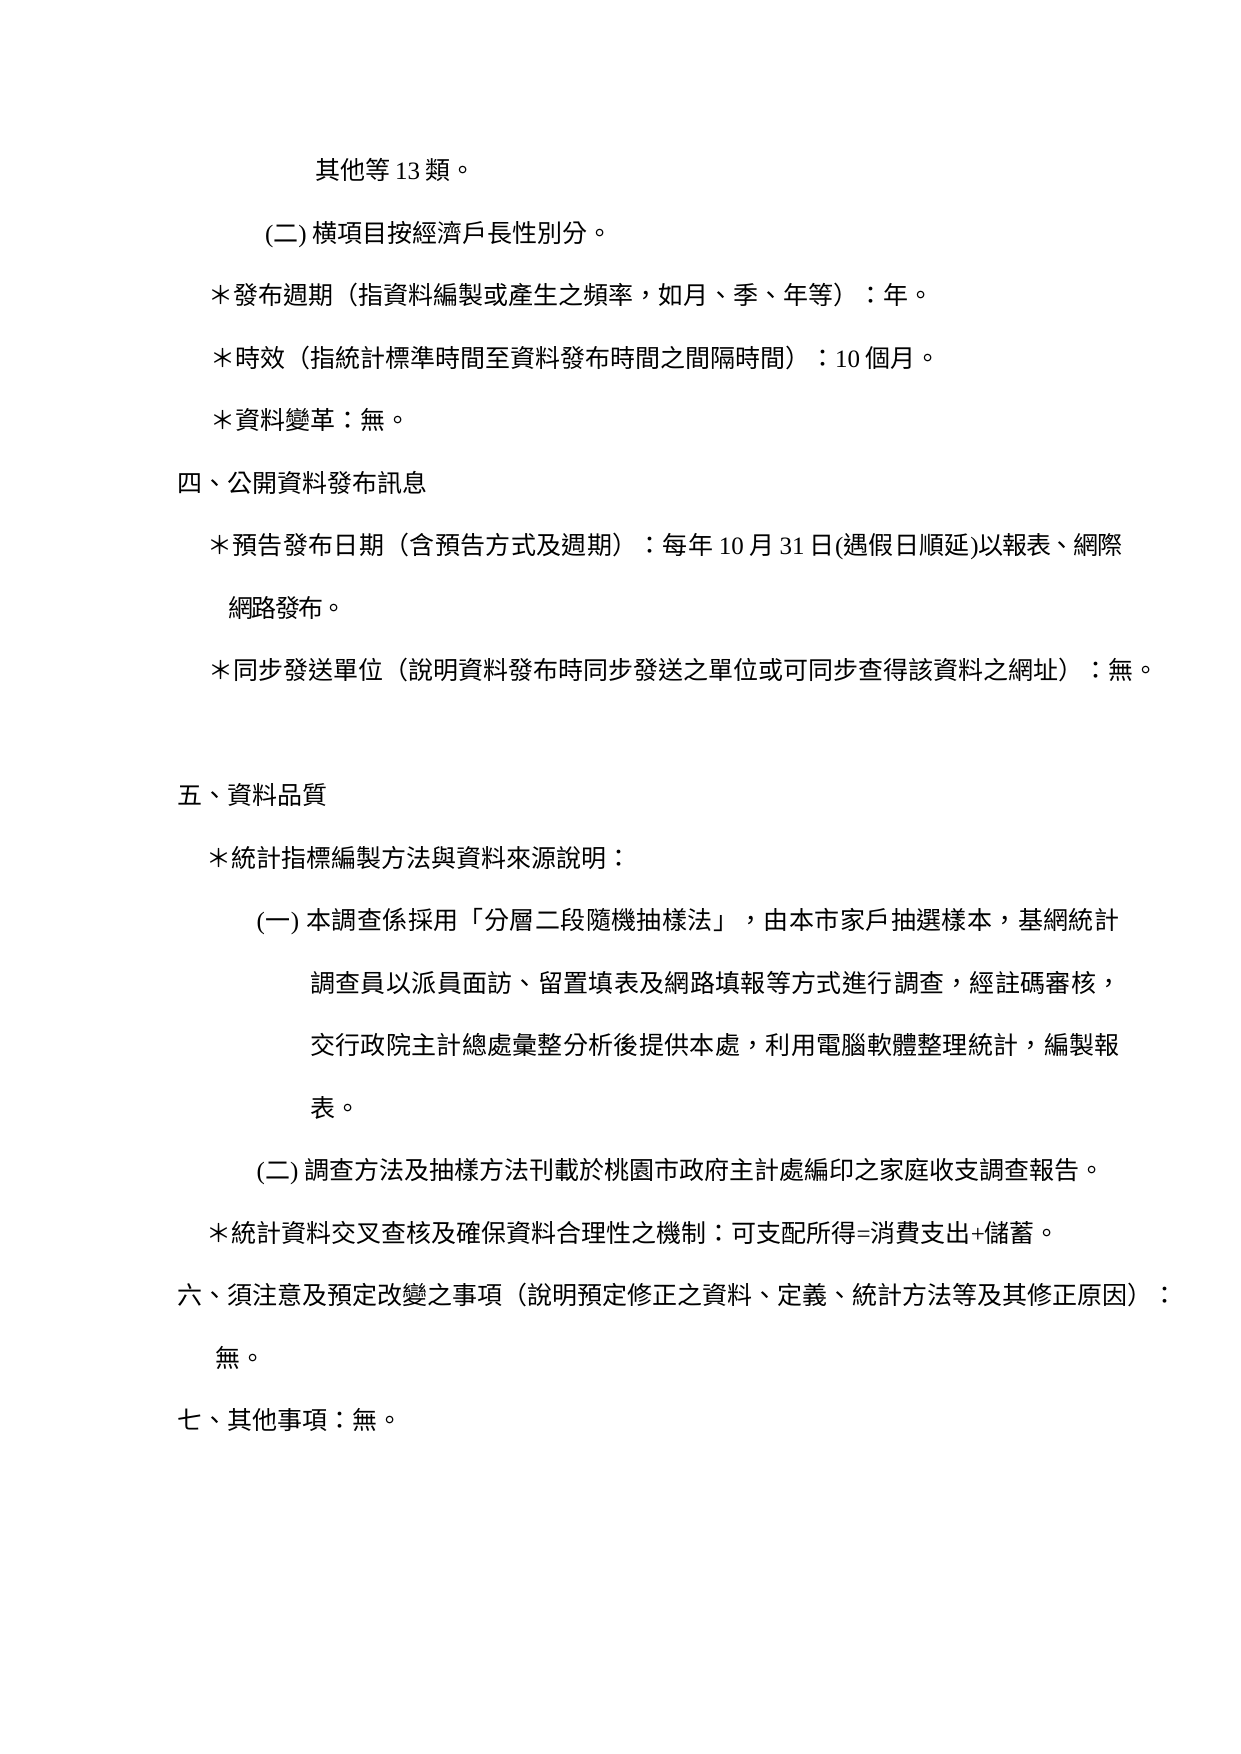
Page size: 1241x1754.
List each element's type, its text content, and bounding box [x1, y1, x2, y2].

text (二) 調查方法及抽樣方法刊載於桃園市政府主計處編印之家庭收支調查報告。 [256, 1127, 1122, 1189]
text ＊統計指標編製方法與資料來源說明： [206, 814, 1122, 877]
text (一) 本調查係採用「分層二段隨機抽樣法」，由本市家戶抽選樣本，基網統計調查員以派員面訪、留置填表及網路填報等方式進行調查，經註碼審核，交行政院主計總處彙整分析後提供本處，利用電腦軟體整理統計，編製報表。 [256, 877, 1122, 1127]
text 四、公開資料發布訊息 [177, 439, 1122, 502]
text ＊統計資料交叉查核及確保資料合理性之機制：可支配所得=消費支出+儲蓄。 [206, 1189, 1122, 1252]
text 五、資料品質 [177, 752, 1156, 814]
text ＊預告發布日期（含預告方式及週期）：每年10月31日(遇假日順延)以報表、網際網路發布。 [207, 502, 1122, 627]
text ＊資料變革：無。 [210, 377, 1122, 439]
text ＊時效（指統計標準時間至資料發布時間之間隔時間）：10個月。 [210, 314, 1122, 377]
text 七、其他事項：無。 [177, 1377, 1122, 1439]
text 六、須注意及預定改變之事項（說明預定修正之資料、定義、統計方法等及其修正原因）：無。 [177, 1252, 1181, 1377]
text ＊發布週期（指資料編製或產生之頻率，如月、季、年等）：年。 [208, 252, 1122, 314]
text (一) 縱項目按消費支出分為食品及非酒精飲料、菸酒及檳榔、衣著鞋襪及服飾用品、住宅服務、水電瓦斯及其他燃料、家具設備及家務維護、醫療保健、交通、資通訊、休閒、運動與文化、教育、餐廳及住宿、保險及金融服務、其他等13類。 [265, 127, 1122, 189]
text ＊同步發送單位（說明資料發布時同步發送之單位或可同步查得該資料之網址）：無。 [209, 627, 1156, 752]
text (二) 横項目按經濟戶長性別分。 [190, 189, 1122, 252]
